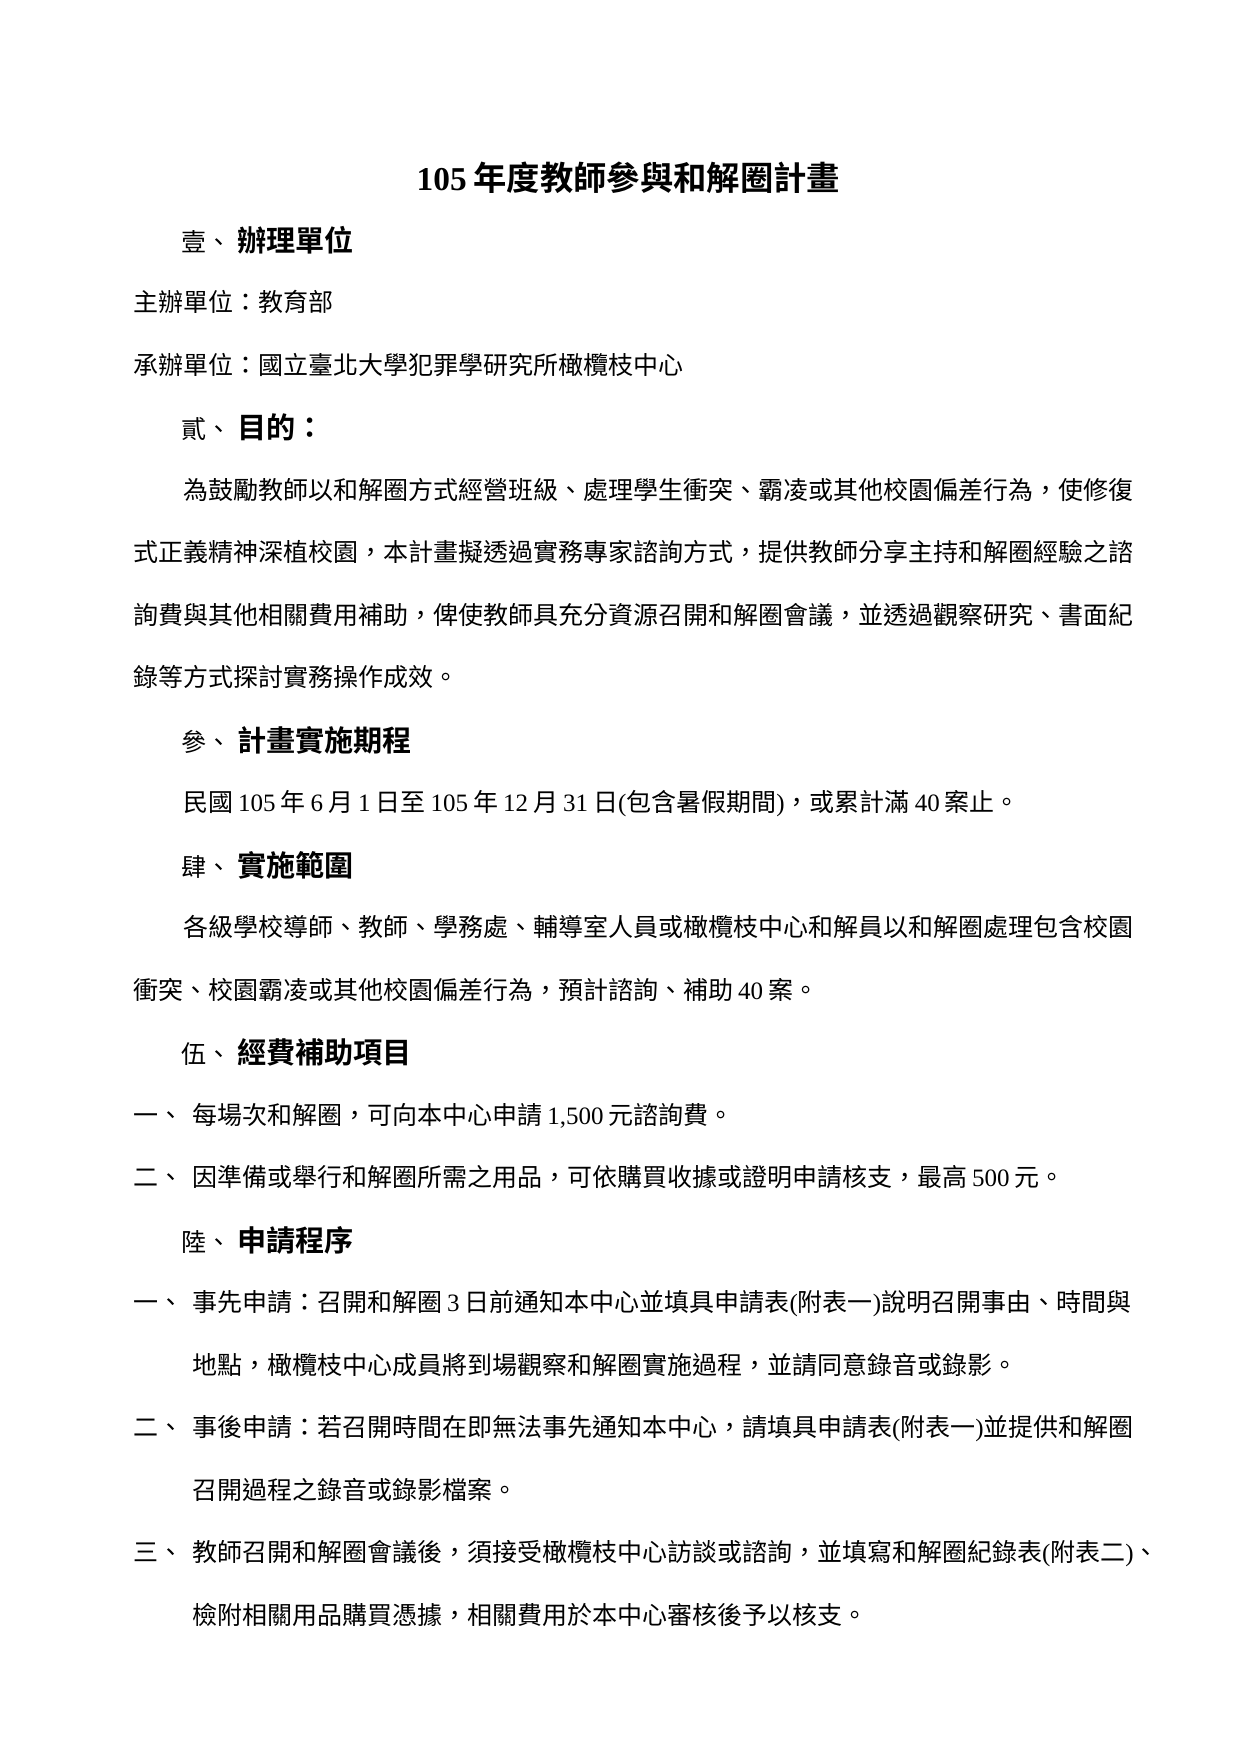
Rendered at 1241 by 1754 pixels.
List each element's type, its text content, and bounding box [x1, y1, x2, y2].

list 辦理單位 [181, 197, 1142, 259]
list 因準備或舉行和解圈所需之用品，可依購買收據或證明申請核支，最高500元。 [133, 1134, 1142, 1197]
text 民國105年6月1日至105年12月31日(包含暑假期間)，或累計滿40案止。 [133, 759, 1142, 822]
list 目的： [181, 384, 1142, 447]
text 105年度教師參與和解圈計畫 [114, 134, 1142, 197]
text 各級學校導師、教師、學務處、輔導室人員或橄欖枝中心和解員以和解圈處理包含校園衝突、校園霸凌或其他校園偏差行為，預計諮詢、補助40案。 [133, 884, 1142, 1009]
list 計畫實施期程 [181, 697, 1142, 759]
text 主辦單位：教育部 [133, 259, 1142, 322]
list 事後申請：若召開時間在即無法事先通知本中心，請填具申請表(附表一)並提供和解圈召開過程之錄音或錄影檔案。 [133, 1384, 1142, 1509]
list 實施範圍 [181, 822, 1142, 884]
list 申請程序 [181, 1197, 1142, 1259]
list 經費補助項目 [181, 1009, 1142, 1072]
list 事先申請：召開和解圈3日前通知本中心並填具申請表(附表一)說明召開事由、時間與地點，橄欖枝中心成員將到場觀察和解圈實施過程，並請同意錄音或錄影。 [133, 1259, 1142, 1384]
list 每場次和解圈，可向本中心申請1,500元諮詢費。 [133, 1072, 1142, 1134]
text 為鼓勵教師以和解圈方式經營班級、處理學生衝突、霸凌或其他校園偏差行為，使修復式正義精神深植校園，本計畫擬透過實務專家諮詢方式，提供教師分享主持和解圈經驗之諮詢費與其他相關費用補助，俾使教師具充分資源召開和解圈會議，並透過觀察研究、書面紀錄等方式探討實務操作成效。 [133, 447, 1142, 697]
list 教師召開和解圈會議後，須接受橄欖枝中心訪談或諮詢，並填寫和解圈紀錄表(附表二)、檢附相關用品購買憑據，相關費用於本中心審核後予以核支。 [133, 1509, 1142, 1634]
text 承辦單位：國立臺北大學犯罪學研究所橄欖枝中心 [133, 322, 1142, 384]
